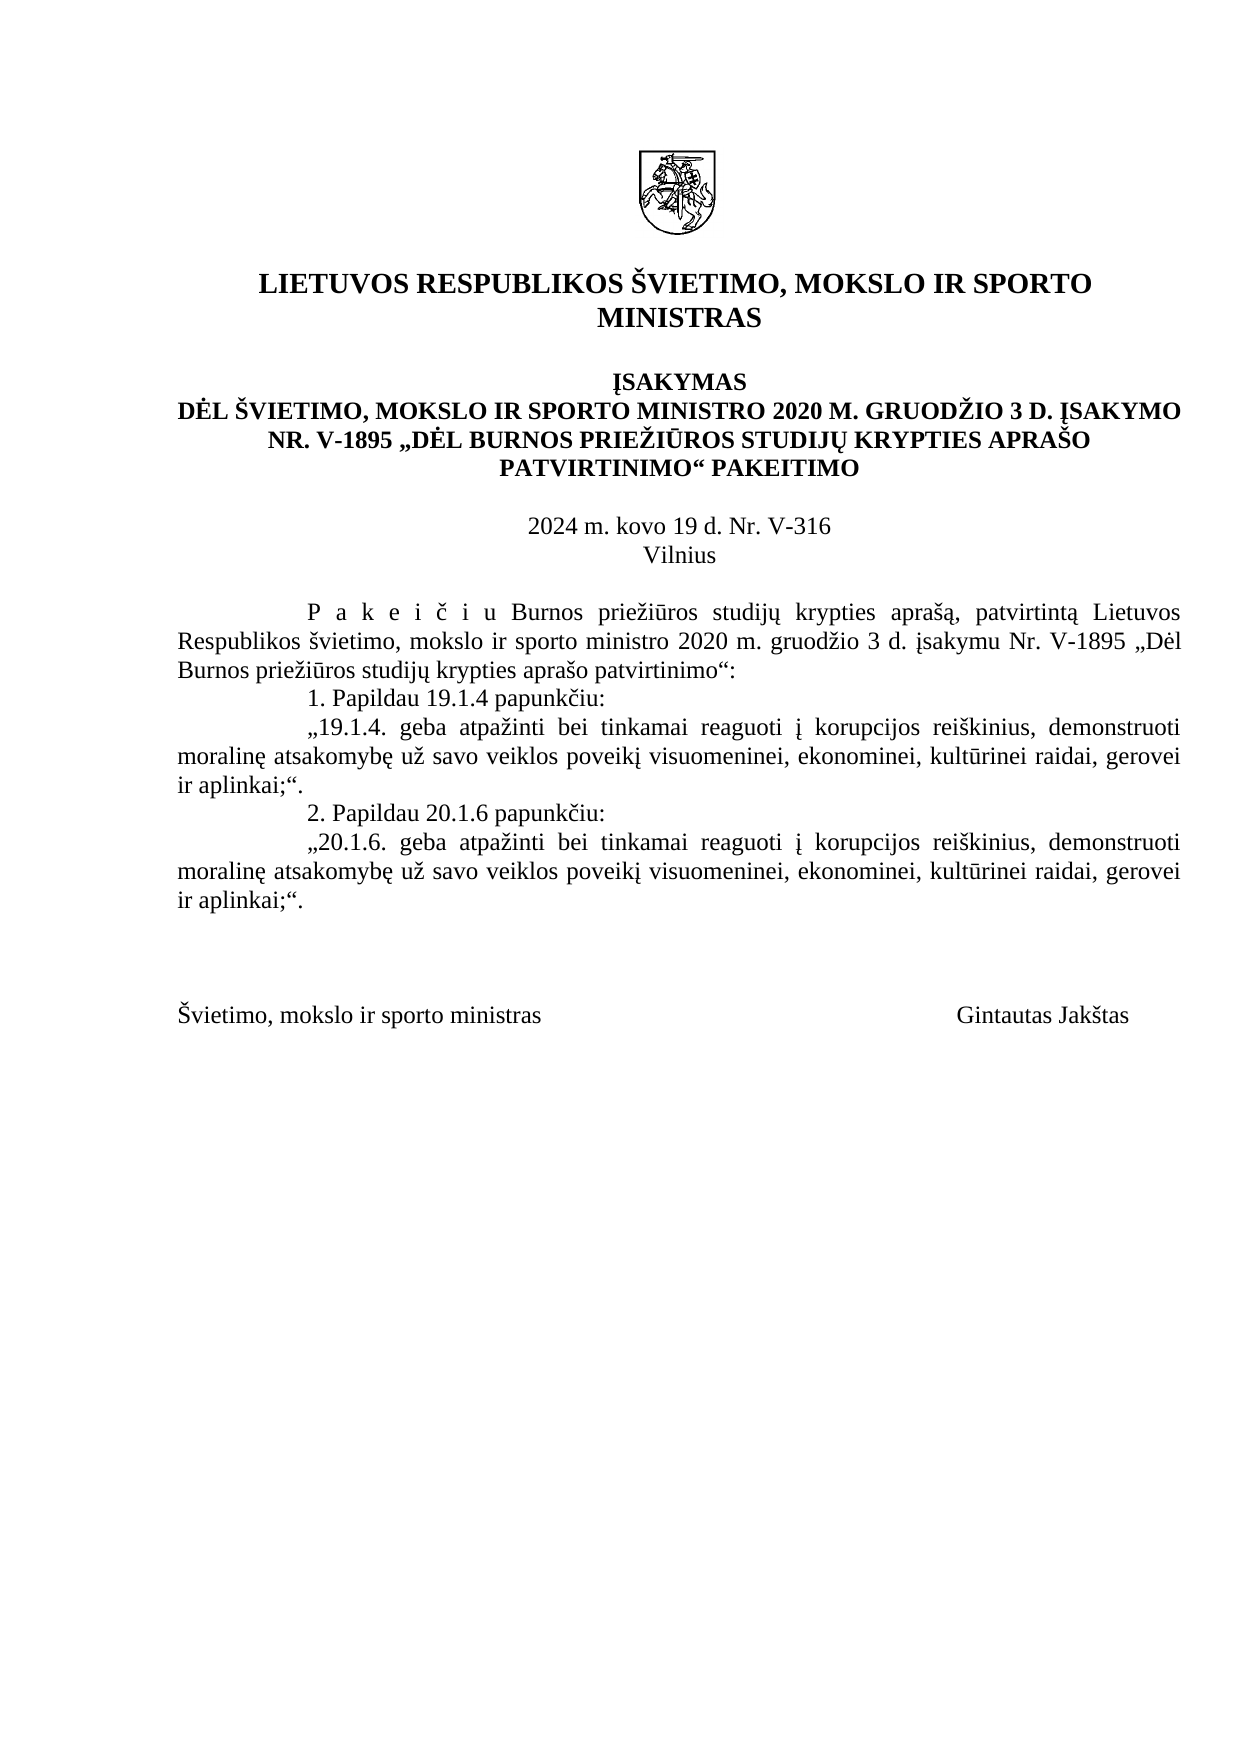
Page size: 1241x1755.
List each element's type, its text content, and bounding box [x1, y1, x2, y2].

text „19.1.4. geba atpažinti bei tinkamai reaguoti į korupcijos reiškinius, demonstruoti moralinę atsakomybę už savo veiklos poveikį visuomeninei, ekonominei, kultūrinei raidai, gerovei ir aplinkai;“. [177, 712, 1182, 798]
text Vilnius [177, 540, 1182, 568]
text P a k e i č i u Burnos priežiūros studijų krypties aprašą, patvirtintą Lietuvos Respublikos švietimo, mokslo ir sporto ministro 2020 m. gruodžio 3 d. įsakymu Nr. V-1895 „Dėl Burnos priežiūros studijų krypties aprašo patvirtinimo“: [177, 597, 1182, 683]
text „20.1.6. geba atpažinti bei tinkamai reaguoti į korupcijos reiškinius, demonstruoti moralinę atsakomybę už savo veiklos poveikį visuomeninei, ekonominei, kultūrinei raidai, gerovei ir aplinkai;“. [177, 827, 1182, 913]
subtitle 2024 m. kovo 19 d. Nr. V-316 [177, 511, 1182, 540]
text LIETUVOS RESPUBLIKOS ŠVIETIMO, MOKSLO IR SPORTO [177, 267, 1182, 300]
text 2. Papildau 20.1.6 papunkčiu: [177, 798, 1182, 827]
text ĮSAKYMAS [177, 367, 1182, 396]
text 1. Papildau 19.1.4 papunkčiu: [177, 683, 1182, 712]
text DĖL ŠVIETIMO, MOKSLO IR SPORTO MINISTRO 2020 M. GRUODŽIO 3 D. ĮSAKYMO NR. V-1895 „DĖL BURNOS PRIEŽIŪROS STUDIJŲ KRYPTIES APRAŠO PATVIRTINIMO“ pakeitimo [177, 396, 1182, 482]
text Švietimo, mokslo ir sporto ministras Gintautas Jakštas [177, 1000, 1182, 1028]
text MINISTRAS [177, 300, 1182, 334]
